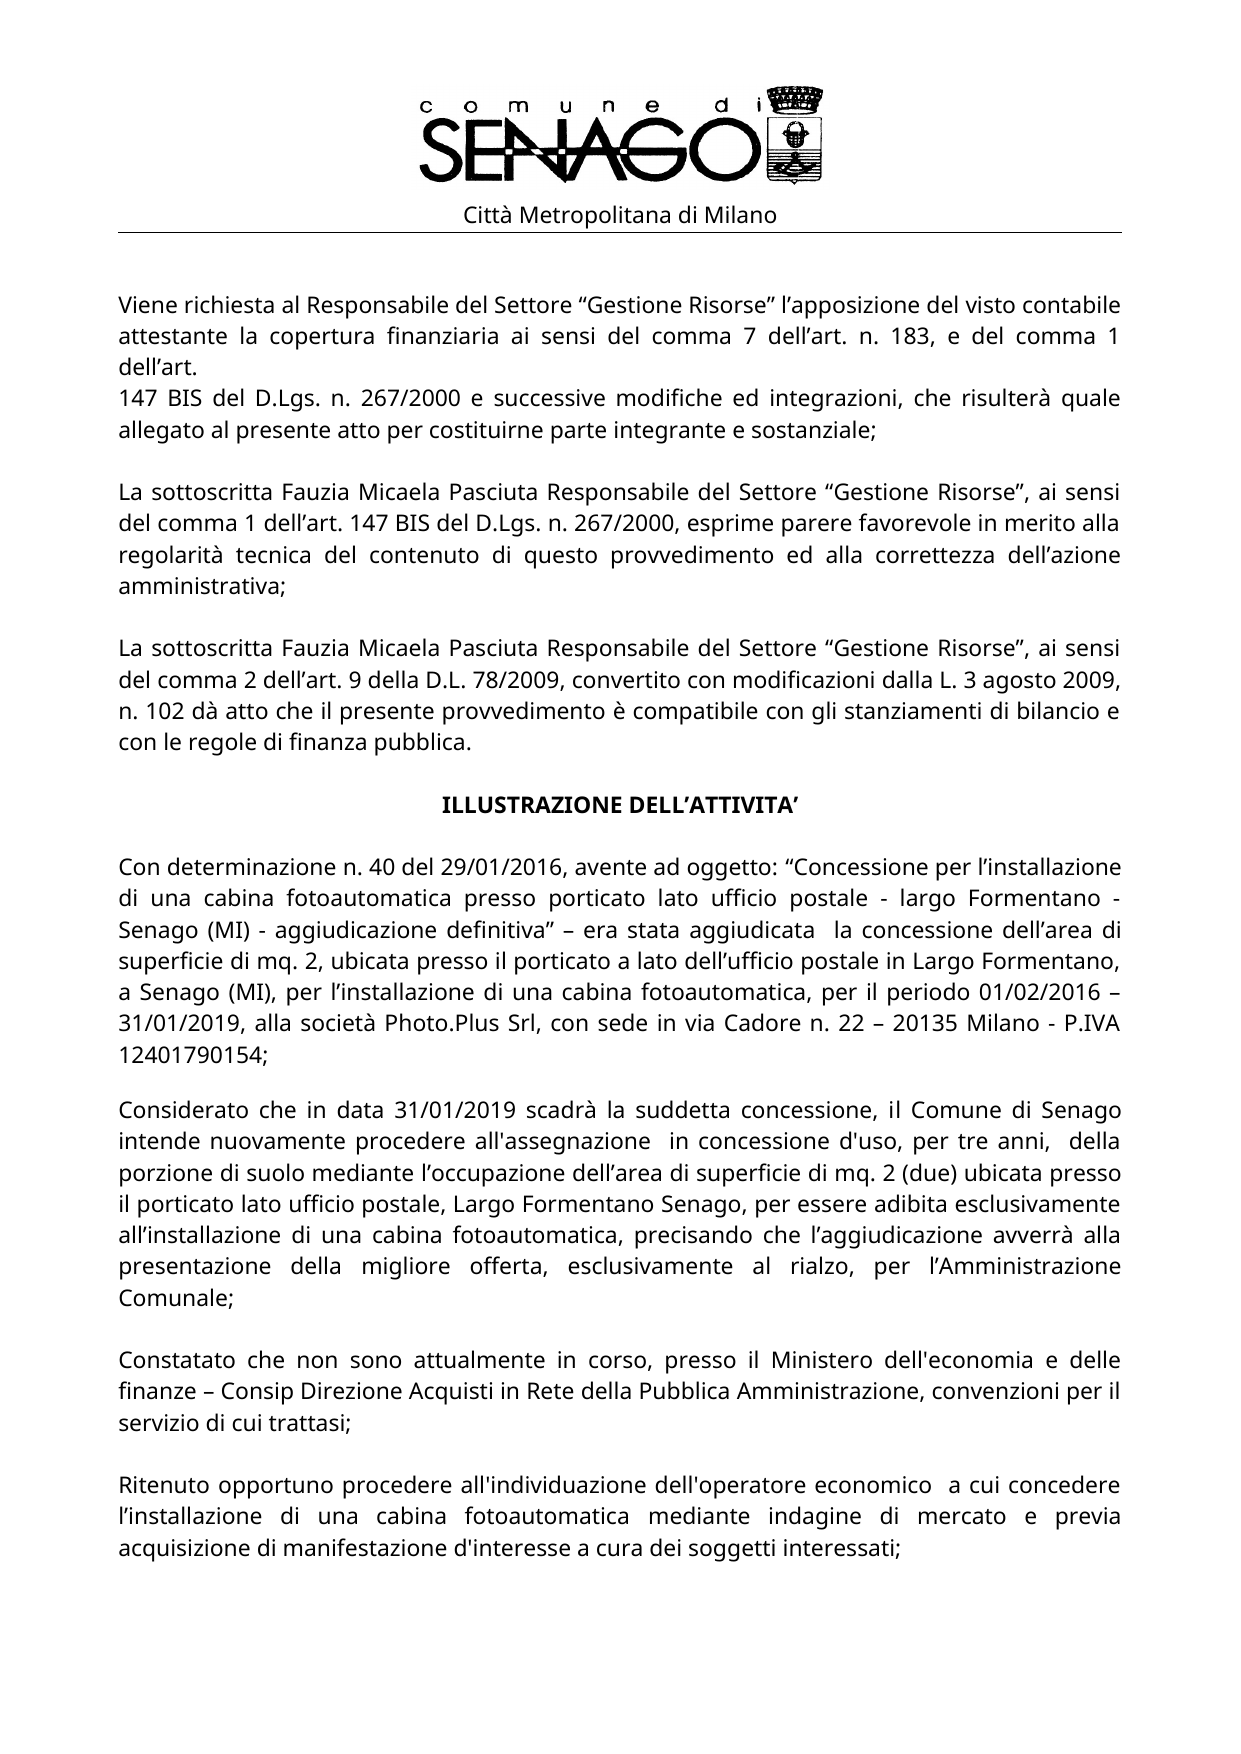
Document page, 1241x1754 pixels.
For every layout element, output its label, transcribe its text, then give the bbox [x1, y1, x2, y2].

text Constatato che non sono attualmente in corso, presso il Ministero dell'economia e delle finanze – Consip Direzione Acquisti in Rete della Pubblica Amministrazione, convenzioni per il servizio di cui trattasi; [118, 1344, 1122, 1438]
text La sottoscritta Fauzia Micaela Pasciuta Responsabile del Settore “Gestione Risorse”, ai sensi del comma 2 dell’art. 9 della D.L. 78/2009, convertito con modificazioni dalla L. 3 agosto 2009, n. 102 dà atto che il presente provvedimento è compatibile con gli stanziamenti di bilancio e con le regole di finanza pubblica. [118, 632, 1122, 757]
text La sottoscritta Fauzia Micaela Pasciuta Responsabile del Settore “Gestione Risorse”, ai sensi del comma 1 dell’art. 147 BIS del D.Lgs. n. 267/2000, esprime parere favorevole in merito alla regolarità tecnica del contenuto di questo provvedimento ed alla correttezza dell’azione amministrativa; [118, 476, 1122, 601]
text 147 BIS del D.Lgs. n. 267/2000 e successive modifiche ed integrazioni, che risulterà quale allegato al presente atto per costituirne parte integrante e sostanziale; [118, 382, 1122, 445]
text Con determinazione n. 40 del 29/01/2016, avente ad oggetto: “Concessione per l’installazione di una cabina fotoautomatica presso porticato lato ufficio postale - largo Formentano - Senago (MI) - aggiudicazione definitiva” – era stata aggiudicata la concessione dell’area di superficie di mq. 2, ubicata presso il porticato a lato dell’ufficio postale in Largo Formentano, a Senago (MI), per l’installazione di una cabina fotoautomatica, per il periodo 01/02/2016 – 31/01/2019, alla società Photo.Plus Srl, con sede in via Cadore n. 22 – 20135 Milano - P.IVA 12401790154; [118, 851, 1122, 1070]
text Ritenuto opportuno procedere all'individuazione dell'operatore economico a cui concedere l’installazione di una cabina fotoautomatica mediante indagine di mercato e previa acquisizione di manifestazione d'interesse a cura dei soggetti interessati; [118, 1469, 1122, 1563]
subtitle ILLUSTRAZIONE DELL’ATTIVITA’ [118, 789, 1122, 820]
text Viene richiesta al Responsabile del Settore “Gestione Risorse” l’apposizione del visto contabile attestante la copertura finanziaria ai sensi del comma 7 dell’art. n. 183, e del comma 1 dell’art. [118, 289, 1122, 382]
text Considerato che in data 31/01/2019 scadrà la suddetta concessione, il Comune di Senago intende nuovamente procedere all'assegnazione in concessione d'uso, per tre anni, della porzione di suolo mediante l’occupazione dell’area di superficie di mq. 2 (due) ubicata presso il porticato lato ufficio postale, Largo Formentano Senago, per essere adibita esclusivamente all’installazione di una cabina fotoautomatica, precisando che l’aggiudicazione avverrà alla presentazione della migliore offerta, esclusivamente al rialzo, per l’Amministrazione Comunale; [118, 1094, 1122, 1313]
picture [411, 84, 830, 190]
